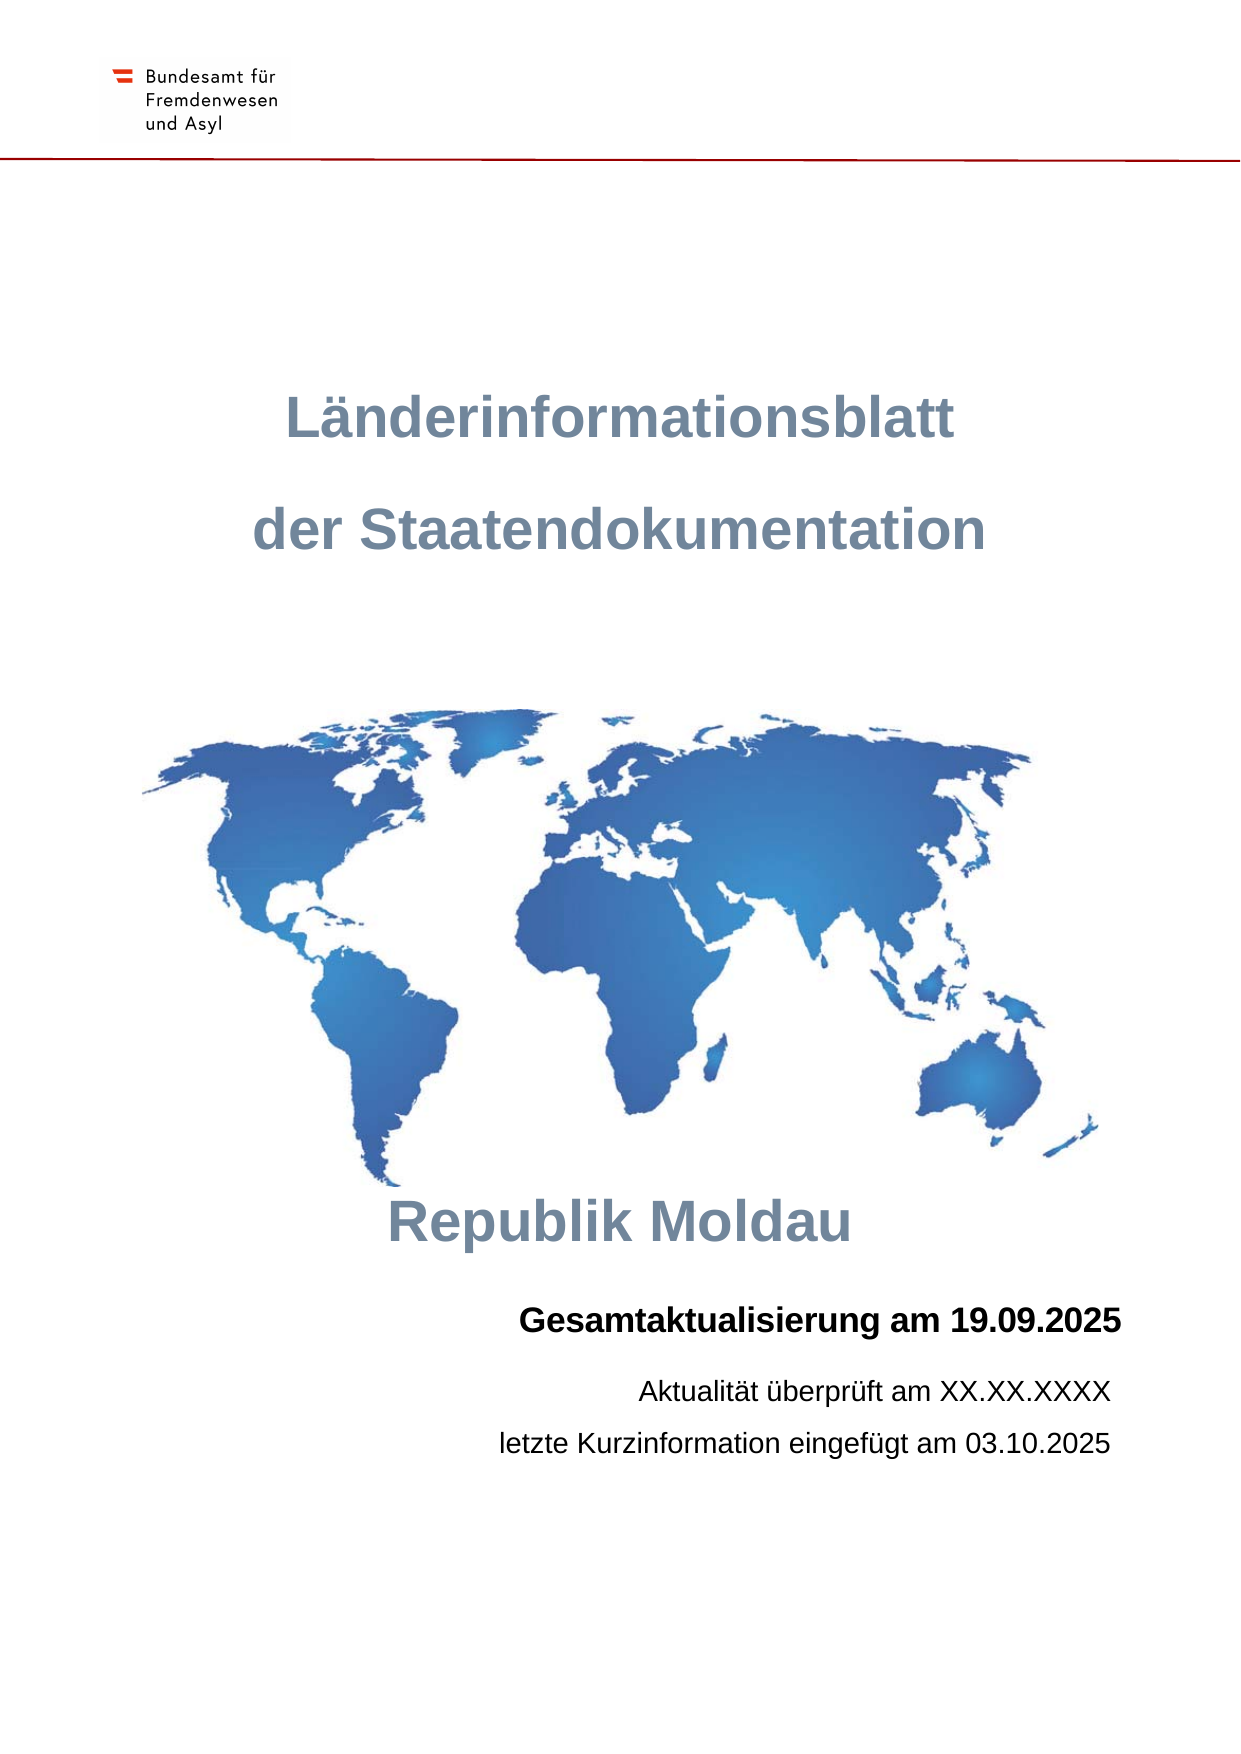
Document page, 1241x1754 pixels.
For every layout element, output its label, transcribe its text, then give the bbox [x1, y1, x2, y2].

text Aktualität überprüft am XX.XX.XXXX [118, 1374, 1112, 1407]
text Länderinformationsblatt [118, 382, 1122, 449]
text Gesamtaktualisierung am 19.09.2025 [118, 1299, 1122, 1340]
text letzte Kurzinformation eingefügt am 03.10.2025 [118, 1426, 1112, 1459]
text Republik Moldau [118, 761, 1122, 1254]
picture [141, 709, 1099, 1187]
picture [99, 57, 291, 143]
text der Staatendokumentation [118, 495, 1122, 562]
